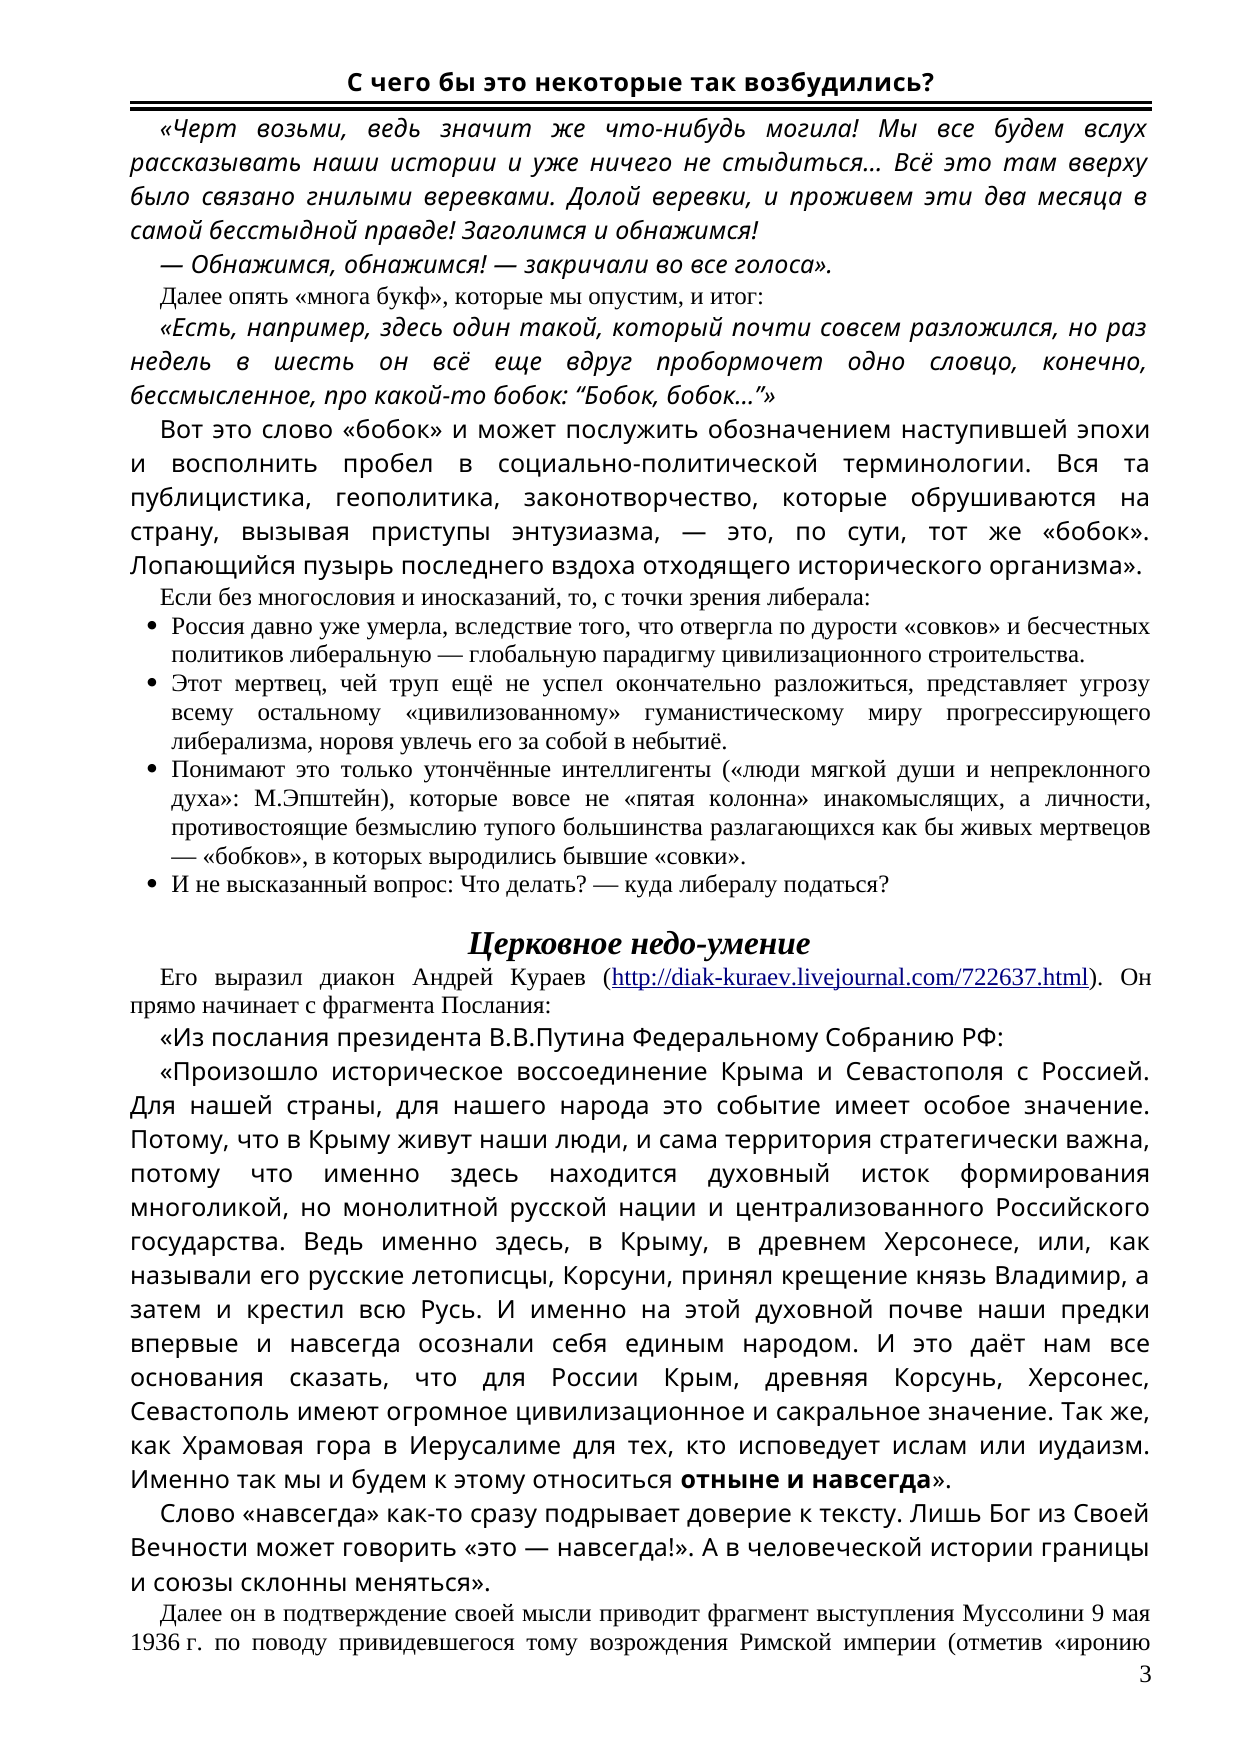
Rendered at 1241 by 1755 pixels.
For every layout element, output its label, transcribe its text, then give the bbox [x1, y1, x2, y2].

text Вот это слово «бобок» и может послужить обозначением наступившей эпохи и восполнить пробел в социально-политической терминологии. Вся та публицистика, геополитика, законотворчество, которые обрушиваются на страну, вызывая приступы энтузиазма, — это, по сути, тот же «бобок». Лопающийся пузырь последнего вздоха отходящего исторического организма». [130, 412, 1152, 582]
list И не высказанный вопрос: Что делать? — куда либералу податься? [148, 869, 1152, 898]
text Далее он в подтверждение своей мысли приводит фрагмент выступления Муссолини 9 мая 1936 г. по поводу привидевшегося тому возрождения Римской империи (отметив «иронию [130, 1598, 1152, 1656]
text «Из послания президента В.В.Путина Федеральному Собранию РФ: [130, 1019, 1152, 1053]
text «Черт возьми, ведь значит же что-нибудь могила! Мы все будем вслух рассказывать наши истории и уже ничего не стыдиться… Всё это там вверху было связано гнилыми веревками. Долой веревки, и проживем эти два месяца в самой бесстыдной правде! Заголимся и обнажимся! [130, 111, 1152, 247]
list Этот мертвец, чей труп ещё не успел окончательно разложиться, представляет угрозу всему остальному «цивилизованному» гуманистическому миру прогрессирующего либерализма, норовя увлечь его за собой в небытиё. [148, 668, 1152, 754]
subtitle Церковное недо-умение [130, 923, 1152, 962]
text Его выразил диакон Андрей Кураев (http://diak-kuraev.livejournal.com/722637.html). Он прямо начинает с фрагмента Послания: [130, 962, 1152, 1019]
text «Есть, например, здесь один такой, который почти совсем разложился, но раз недель в шесть он всё еще вдруг пробормочет одно словцо, конечно, бессмысленное, про какой-то бобок: “Бобок, бобок…”» [130, 309, 1152, 412]
text Если без многословия и иносказаний, то, с точки зрения либерала: [130, 582, 1152, 611]
text Слово «навсегда» как-то сразу подрывает доверие к тексту. Лишь Бог из Своей Вечности может говорить «это — навсегда!». А в человеческой истории границы и союзы склонны меняться». [130, 1496, 1152, 1598]
list Россия давно уже умерла, вследствие того, что отвергла по дурости «совков» и бесчестных политиков либеральную — глобальную парадигму цивилизационного строительства. [148, 611, 1152, 668]
text — Обнажимся, обнажимся! — закричали во все голоса». [130, 247, 1152, 281]
list Понимают это только утончённые интеллигенты («люди мягкой души и непреклонного духа»: М.Эпштейн), которые вовсе не «пятая колонна» инакомыслящих, а личности, противостоящие безмыслию тупого большинства разлагающихся как бы живых мертвецов — «бобков», в которых выродились бывшие «совки». [148, 754, 1152, 869]
text Далее опять «многа букф», которые мы опустим, и итог: [130, 281, 1152, 309]
text «Произошло историческое воссоединение Крыма и Севастополя с Россией. Для нашей страны, для нашего народа это событие имеет особое значение. Потому, что в Крыму живут наши люди, и сама территория стратегически важна, потому что именно здесь находится духовный исток формирования многоликой, но монолитной русской нации и централизованного Российского государства. Ведь именно здесь, в Крыму, в древнем Херсонесе, или, как называли его русские летописцы, Корсуни, принял крещение князь Владимир, а затем и крестил всю Русь. И именно на этой духовной почве наши предки впервые и навсегда осознали себя единым народом. И это даёт нам все основания сказать, что для России Крым, древняя Корсунь, Херсонес, Севастополь имеют огромное цивилизационное и сакральное значение. Так же, как Храмовая гора в Иерусалиме для тех, кто исповедует ислам или иудаизм. Именно так мы и будем к этому относиться отныне и навсегда». [130, 1053, 1152, 1496]
